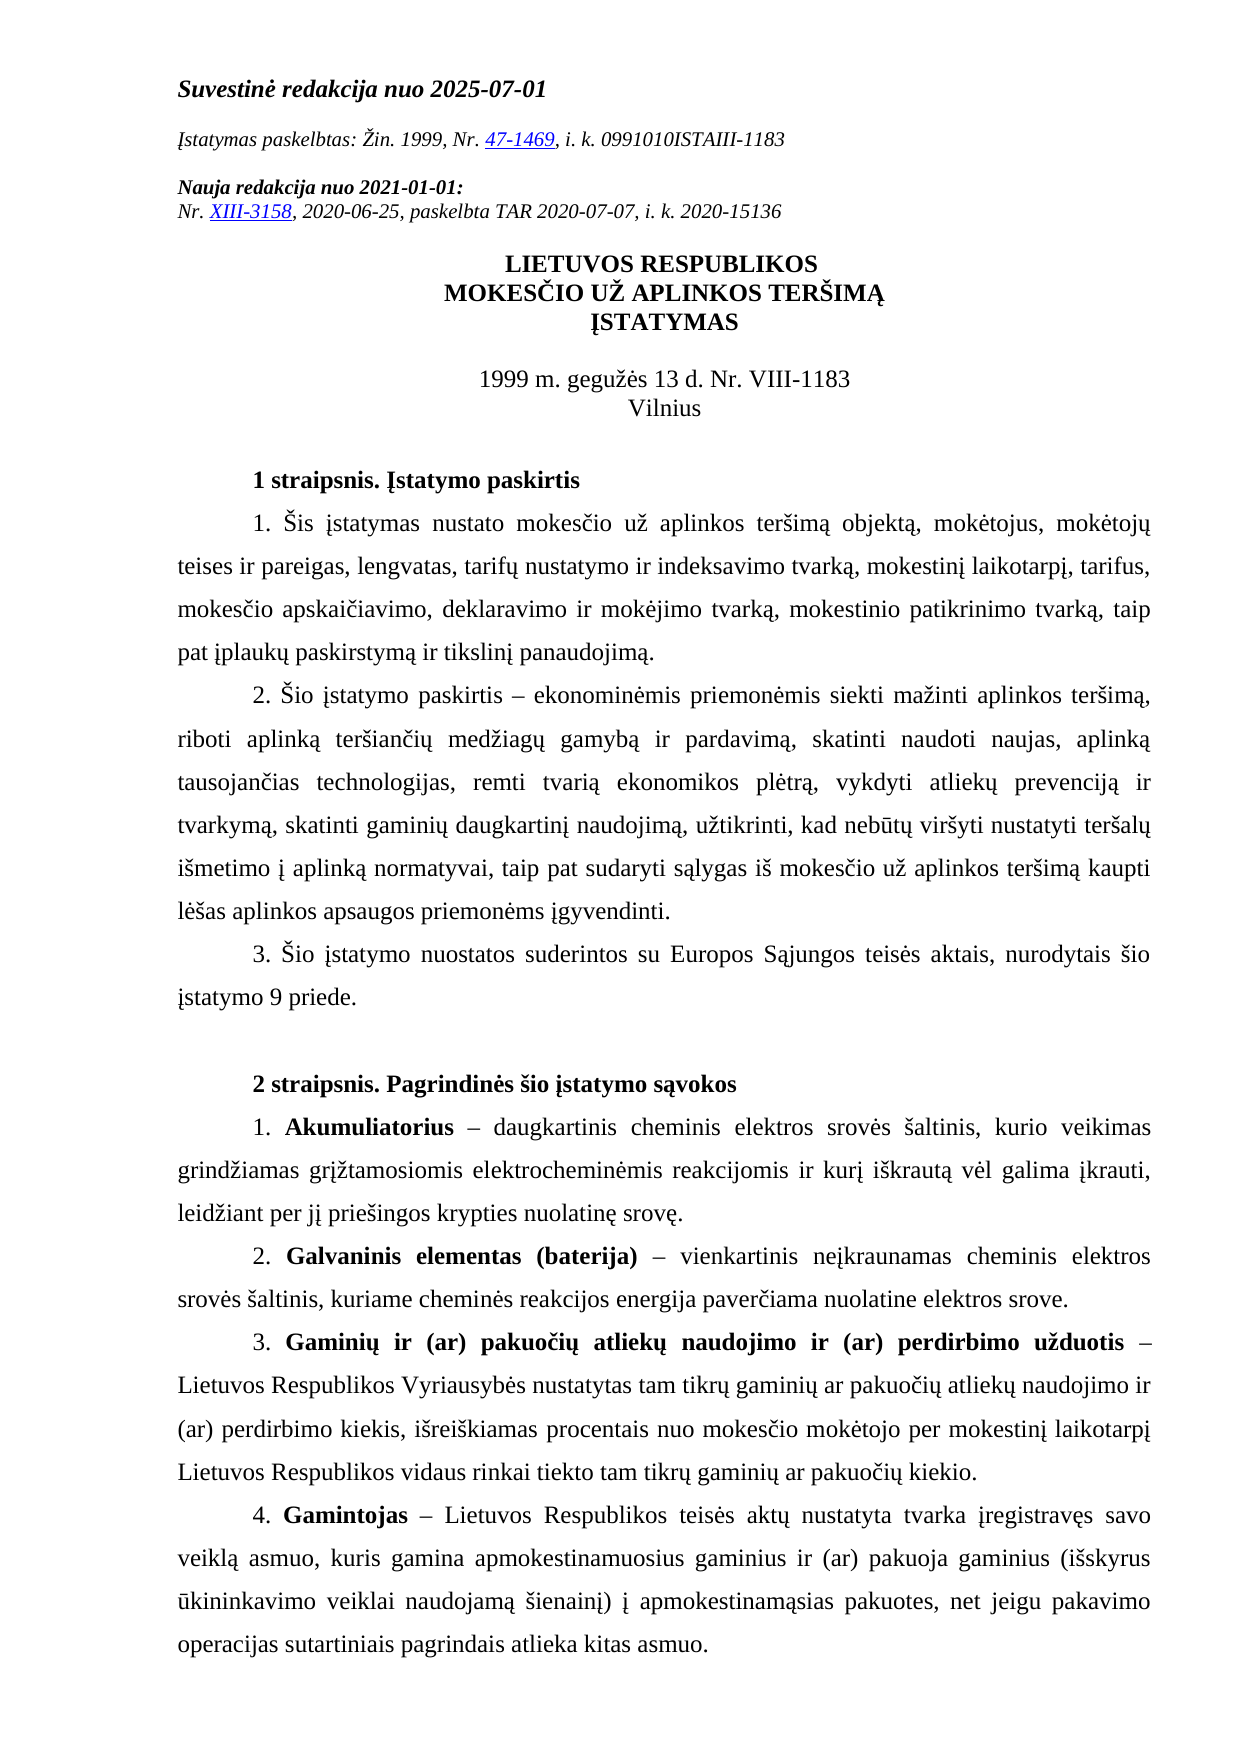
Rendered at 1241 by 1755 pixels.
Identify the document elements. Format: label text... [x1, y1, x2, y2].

text LIETUVOS RESPUBLIKOS MOKESČIO UŽ APLINKOS TERŠIMĄ ĮSTATYMAS [177, 249, 1152, 336]
text Įstatymas paskelbtas: Žin. 1999, Nr. 47-1469, i. k. 0991010ISTAIII-1183 [177, 127, 1152, 151]
text 1999 m. gegužės 13 d. Nr. VIII-1183 [177, 364, 1152, 393]
text Nr. XIII-3158, 2020-06-25, paskelbta TAR 2020-07-07, i. k. 2020-15136 [177, 199, 1152, 223]
text Nauja redakcija nuo 2021-01-01: [177, 175, 1152, 199]
text Suvestinė redakcija nuo 2025-07-01 [177, 74, 1152, 103]
text Vilnius [177, 393, 1152, 422]
text 2. Galvaninis elementas (baterija) – vienkartinis neįkraunamas cheminis elektros srovės šaltinis, kuriame cheminės reakcijos energija paverčiama nuolatine elektros srove. [177, 1241, 1152, 1313]
text 4. Gamintojas – Lietuvos Respublikos teisės aktų nustatyta tvarka įregistravęs savo veiklą asmuo, kuris gamina apmokestinamuosius gaminius ir (ar) pakuoja gaminius (išskyrus ūkininkavimo veiklai naudojamą šienainį) į apmokestinamąsias pakuotes, net jeigu pakavimo operacijas sutartiniais pagrindais atlieka kitas asmuo. [177, 1500, 1152, 1658]
text 3. Gaminių ir (ar) pakuočių atliekų naudojimo ir (ar) perdirbimo užduotis – Lietuvos Respublikos Vyriausybės nustatytas tam tikrų gaminių ar pakuočių atliekų naudojimo ir (ar) perdirbimo kiekis, išreiškiamas procentais nuo mokesčio mokėtojo per mokestinį laikotarpį Lietuvos Respublikos vidaus rinkai tiekto tam tikrų gaminių ar pakuočių kiekio. [177, 1327, 1152, 1486]
text 3. Šio įstatymo nuostatos suderintos su Europos Sąjungos teisės aktais, nurodytais šio įstatymo 9 priede. [177, 939, 1152, 1011]
text 1 straipsnis. Įstatymo paskirtis [177, 465, 1152, 494]
text 2. Šio įstatymo paskirtis – ekonominėmis priemonėmis siekti mažinti aplinkos teršimą, riboti aplinką teršiančių medžiagų gamybą ir pardavimą, skatinti naudoti naujas, aplinką tausojančias technologijas, remti tvarią ekonomikos plėtrą, vykdyti atliekų prevenciją ir tvarkymą, skatinti gaminių daugkartinį naudojimą, užtikrinti, kad nebūtų viršyti nustatyti teršalų išmetimo į aplinką normatyvai, taip pat sudaryti sąlygas iš mokesčio už aplinkos teršimą kaupti lėšas aplinkos apsaugos priemonėms įgyvendinti. [177, 681, 1152, 925]
text 1. Šis įstatymas nustato mokesčio už aplinkos teršimą objektą, mokėtojus, mokėtojų teises ir pareigas, lengvatas, tarifų nustatymo ir indeksavimo tvarką, mokestinį laikotarpį, tarifus, mokesčio apskaičiavimo, deklaravimo ir mokėjimo tvarką, mokestinio patikrinimo tvarką, taip pat įplaukų paskirstymą ir tikslinį panaudojimą. [177, 508, 1152, 666]
text 2 straipsnis. Pagrindinės šio įstatymo sąvokos [177, 1069, 1152, 1097]
text 1. Akumuliatorius – daugkartinis cheminis elektros srovės šaltinis, kurio veikimas grindžiamas grįžtamosiomis elektrocheminėmis reakcijomis ir kurį iškrautą vėl galima įkrauti, leidžiant per jį priešingos krypties nuolatinę srovę. [177, 1112, 1152, 1227]
